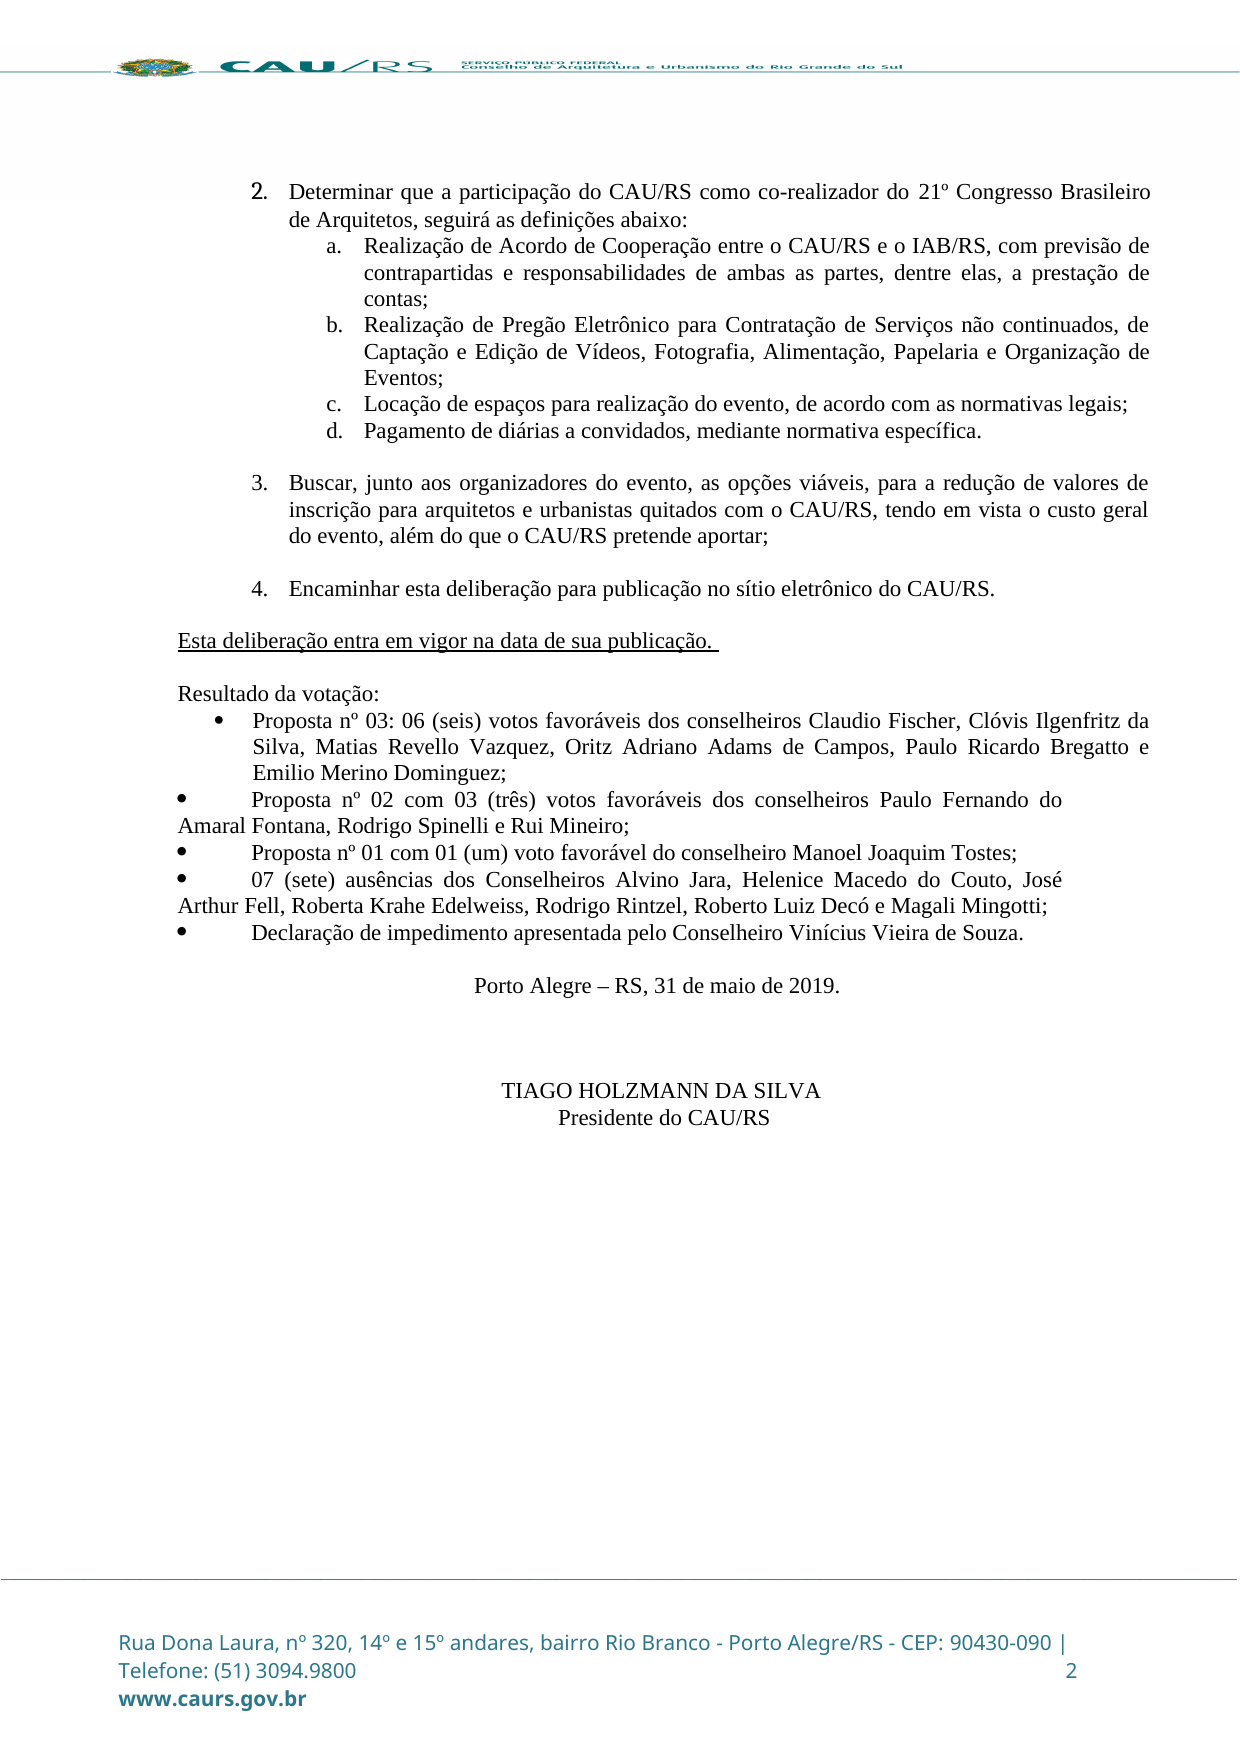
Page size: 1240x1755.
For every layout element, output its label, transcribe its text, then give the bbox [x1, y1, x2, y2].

list Proposta nº 01 com 01 (um) voto favorável do conselheiro Manoel Joaquim Tostes; [177, 839, 1063, 866]
list Esta deliberação entra em vigor na data de sua publicação. [177, 628, 1151, 654]
list Buscar, junto aos organizadores do evento, as opções viáveis, para a redução de valores de inscrição para arquitetos e urbanistas quitados com o CAU/RS, tendo em vista o custo geral do evento, além do que o CAU/RS pretende aportar; [251, 469, 1151, 548]
list Declaração de impedimento apresentada pelo Conselheiro Vinícius Vieira de Souza. [177, 919, 1063, 946]
text Presidente do CAU/RS [177, 1104, 1151, 1130]
text Resultado da votação: [177, 680, 1151, 707]
list Porto Alegre – RS, 31 de maio de 2019. [177, 972, 1137, 998]
list Proposta nº 03: 06 (seis) votos favoráveis dos conselheiros Claudio Fischer, Clóvis Ilgenfritz da Silva, Matias Revello Vazquez, Oritz Adriano Adams de Campos, Paulo Ricardo Bregatto e Emilio Merino Dominguez; [215, 707, 1151, 786]
text TIAGO HOLZMANN DA SILVA [177, 1077, 1151, 1104]
list 07 (sete) ausências dos Conselheiros Alvino Jara, Helenice Macedo do Couto, José Arthur Fell, Roberta Krahe Edelweiss, Rodrigo Rintzel, Roberto Luiz Decó e Magali Mingotti; [177, 866, 1063, 919]
list Proposta nº 02 com 03 (três) votos favoráveis dos conselheiros Paulo Fernando do Amaral Fontana, Rodrigo Spinelli e Rui Mineiro; [177, 786, 1063, 839]
list Realização de Pregão Eletrônico para Contratação de Serviços não continuados, de Captação e Edição de Vídeos, Fotografia, Alimentação, Papelaria e Organização de Eventos; [326, 311, 1151, 390]
list Determinar que a participação do CAU/RS como co-realizador do 21º Congresso Brasileiro de Arquitetos, seguirá as definições abaixo: [251, 205, 1151, 232]
list Locação de espaços para realização do evento, de acordo com as normativas legais; [326, 390, 1151, 417]
list Encaminhar esta deliberação para publicação no sítio eletrônico do CAU/RS. [251, 575, 1151, 601]
list Pagamento de diárias a convidados, mediante normativa específica. [326, 417, 1151, 443]
list Realização de Acordo de Cooperação entre o CAU/RS e o IAB/RS, com previsão de contrapartidas e responsabilidades de ambas as partes, dentre elas, a prestação de contas; [326, 232, 1151, 311]
